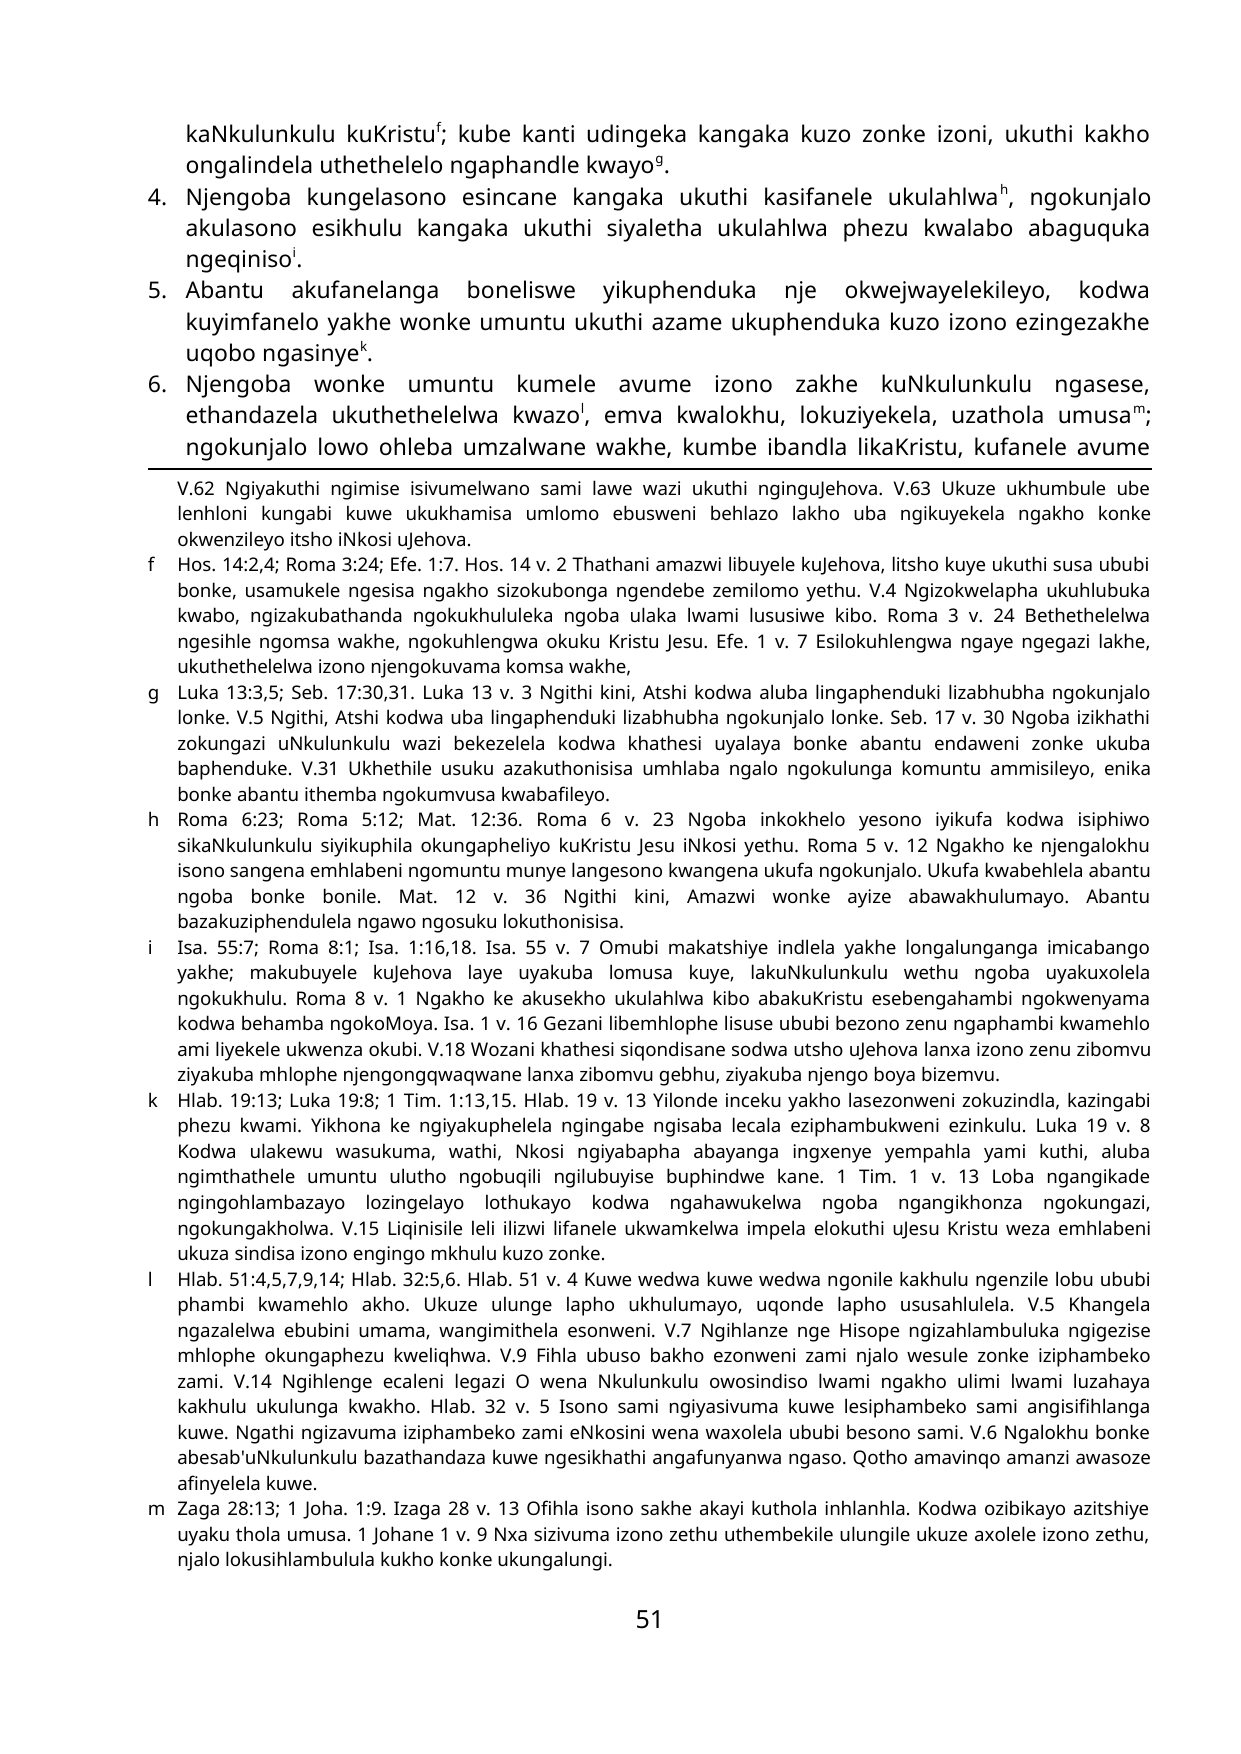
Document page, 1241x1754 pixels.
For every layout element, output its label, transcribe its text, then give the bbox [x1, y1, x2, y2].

list Hlab. 51:4,5,7,9,14; Hlab. 32:5,6. Hlab. 51 v. 4 Kuwe wedwa kuwe wedwa ngonile kakhulu ngenzile lobu ububi phambi kwamehlo akho. Ukuze ulunge lapho ukhulumayo, uqonde lapho ususahlulela. V.5 Khangela ngazalelwa ebubini umama, wangimithela esonweni. V.7 Ngihlanze nge Hisope ngizahlambuluka ngigezise mhlophe okungaphezu kweliqhwa. V.9 Fihla ubuso bakho ezonweni zami njalo wesule zonke iziphambeko zami. V.14 Ngihlenge ecaleni legazi O wena Nkulunkulu owosindiso lwami ngakho ulimi lwami luzahaya kakhulu ukulunga kwakho. Hlab. 32 v. 5 Isono sami ngiyasivuma kuwe lesiphambeko sami angisifihlanga kuwe. Ngathi ngizavuma iziphambeko zami eNkosini wena waxolela ububi besono sami. V.6 Ngalokhu bonke abesab'uNkulunkulu bazathandaza kuwe ngesikhathi angafunyanwa ngaso. Qotho amavinqo amanzi awasoze afinyelela kuwe. [148, 1266, 1152, 1496]
list Roma 6:23; Roma 5:12; Mat. 12:36. Roma 6 v. 23 Ngoba inkokhelo yesono iyikufa kodwa isiphiwo sikaNkulunkulu siyikuphila okungapheliyo kuKristu Jesu iNkosi yethu. Roma 5 v. 12 Ngakho ke njengalokhu isono sangena emhlabeni ngomuntu munye langesono kwangena ukufa ngokunjalo. Ukufa kwabehlela abantu ngoba bonke bonile. Mat. 12 v. 36 Ngithi kini, Amazwi wonke ayize abawakhulumayo. Abantu bazakuziphendulela ngawo ngosuku lokuthonisisa. [148, 807, 1152, 934]
list Abantu akufanelanga boneliswe yikuphenduka nje okwejwayelekileyo, kodwa kuyimfanelo yakhe wonke umuntu ukuthi azame ukuphenduka kuzo izono ezingezakhe uqobo ngasinye. [148, 274, 1152, 368]
list Njengoba kungelasono esincane kangaka ukuthi kasifanele ukulahlwa, ngokunjalo akulasono esikhulu kangaka ukuthi siyaletha ukulahlwa phezu kwalabo abaguquka ngeqiniso. [148, 181, 1152, 274]
list kaNkulunkulu kuKristu; kube kanti udingeka kangaka kuzo zonke izoni, ukuthi kakho ongalindela uthethelelo ngaphandle kwayo. [148, 118, 1152, 181]
list Hlab. 19:13; Luka 19:8; 1 Tim. 1:13,15. Hlab. 19 v. 13 Yilonde inceku yakho lasezonweni zokuzindla, kazingabi phezu kwami. Yikhona ke ngiyakuphelela ngingabe ngisaba lecala eziphambukweni ezinkulu. Luka 19 v. 8 Kodwa ulakewu wasukuma, wathi, Nkosi ngiyabapha abayanga ingxenye yempahla yami kuthi, aluba ngimthathele umuntu ulutho ngobuqili ngilubuyise buphindwe kane. 1 Tim. 1 v. 13 Loba ngangikade ngingohlambazayo lozingelayo lothukayo kodwa ngahawukelwa ngoba ngangikhonza ngokungazi, ngokungakholwa. V.15 Liqinisile leli ilizwi lifanele ukwamkelwa impela elokuthi uJesu Kristu weza emhlabeni ukuza sindisa izono engingo mkhulu kuzo zonke. [148, 1087, 1152, 1266]
list Njengoba wonke umuntu kumele avume izono zakhe kuNkulunkulu ngasese, ethandazela ukuthethelelwa kwazo, emva kwalokhu, lokuziyekela, uzathola umusa; ngokunjalo lowo ohleba umzalwane wakhe, kumbe ibandla likaKristu, kufanele avume [148, 368, 1152, 462]
list Luka 13:3,5; Seb. 17:30,31. Luka 13 v. 3 Ngithi kini, Atshi kodwa aluba lingaphenduki lizabhubha ngokunjalo lonke. V.5 Ngithi, Atshi kodwa uba lingaphenduki lizabhubha ngokunjalo lonke. Seb. 17 v. 30 Ngoba izikhathi zokungazi uNkulunkulu wazi bekezelela kodwa khathesi uyalaya bonke abantu endaweni zonke ukuba baphenduke. V.31 Ukhethile usuku azakuthonisisa umhlaba ngalo ngokulunga komuntu ammisileyo, enika bonke abantu ithemba ngokumvusa kwabafileyo. [148, 679, 1152, 807]
list Zaga 28:13; 1 Joha. 1:9. Izaga 28 v. 13 Ofihla isono sakhe akayi kuthola inhlanhla. Kodwa ozibikayo azitshiye uyaku thola umusa. 1 Johane 1 v. 9 Nxa sizivuma izono zethu uthembekile ulungile ukuze axolele izono zethu, njalo lokusihlambulula kukho konke ukungalungi. [148, 1496, 1152, 1572]
list Hos. 14:2,4; Roma 3:24; Efe. 1:7. Hos. 14 v. 2 Thathani amazwi libuyele kuJehova, litsho kuye ukuthi susa ububi bonke, usamukele ngesisa ngakho sizokubonga ngendebe zemilomo yethu. V.4 Ngizokwelapha ukuhlubuka kwabo, ngizakubathanda ngokukhululeka ngoba ulaka lwami lususiwe kibo. Roma 3 v. 24 Bethethelelwa ngesihle ngomsa wakhe, ngokuhlengwa okuku Kristu Jesu. Efe. 1 v. 7 Esilokuhlengwa ngaye ngegazi lakhe, ukuthethelelwa izono njengokuvama komsa wakhe, [148, 551, 1152, 679]
list Isa. 55:7; Roma 8:1; Isa. 1:16,18. Isa. 55 v. 7 Omubi makatshiye indlela yakhe longalunganga imicabango yakhe; makubuyele kuJehova laye uyakuba lomusa kuye, lakuNkulunkulu wethu ngoba uyakuxolela ngokukhulu. Roma 8 v. 1 Ngakho ke akusekho ukulahlwa kibo abakuKristu esebengahambi ngokwenyama kodwa behamba ngokoMoya. Isa. 1 v. 16 Gezani libemhlophe lisuse ububi bezono zenu ngaphambi kwamehlo ami liyekele ukwenza okubi. V.18 Wozani khathesi siqondisane sodwa utsho uJehova lanxa izono zenu zibomvu ziyakuba mhlophe njengongqwaqwane lanxa zibomvu gebhu, ziyakuba njengo boya bizemvu. [148, 934, 1152, 1087]
list V.62 Ngiyakuthi ngimise isivumelwano sami lawe wazi ukuthi nginguJehova. V.63 Ukuze ukhumbule ube lenhloni kungabi kuwe ukukhamisa umlomo ebusweni behlazo lakho uba ngikuyekela ngakho konke okwenzileyo itsho iNkosi uJehova. [148, 475, 1152, 551]
